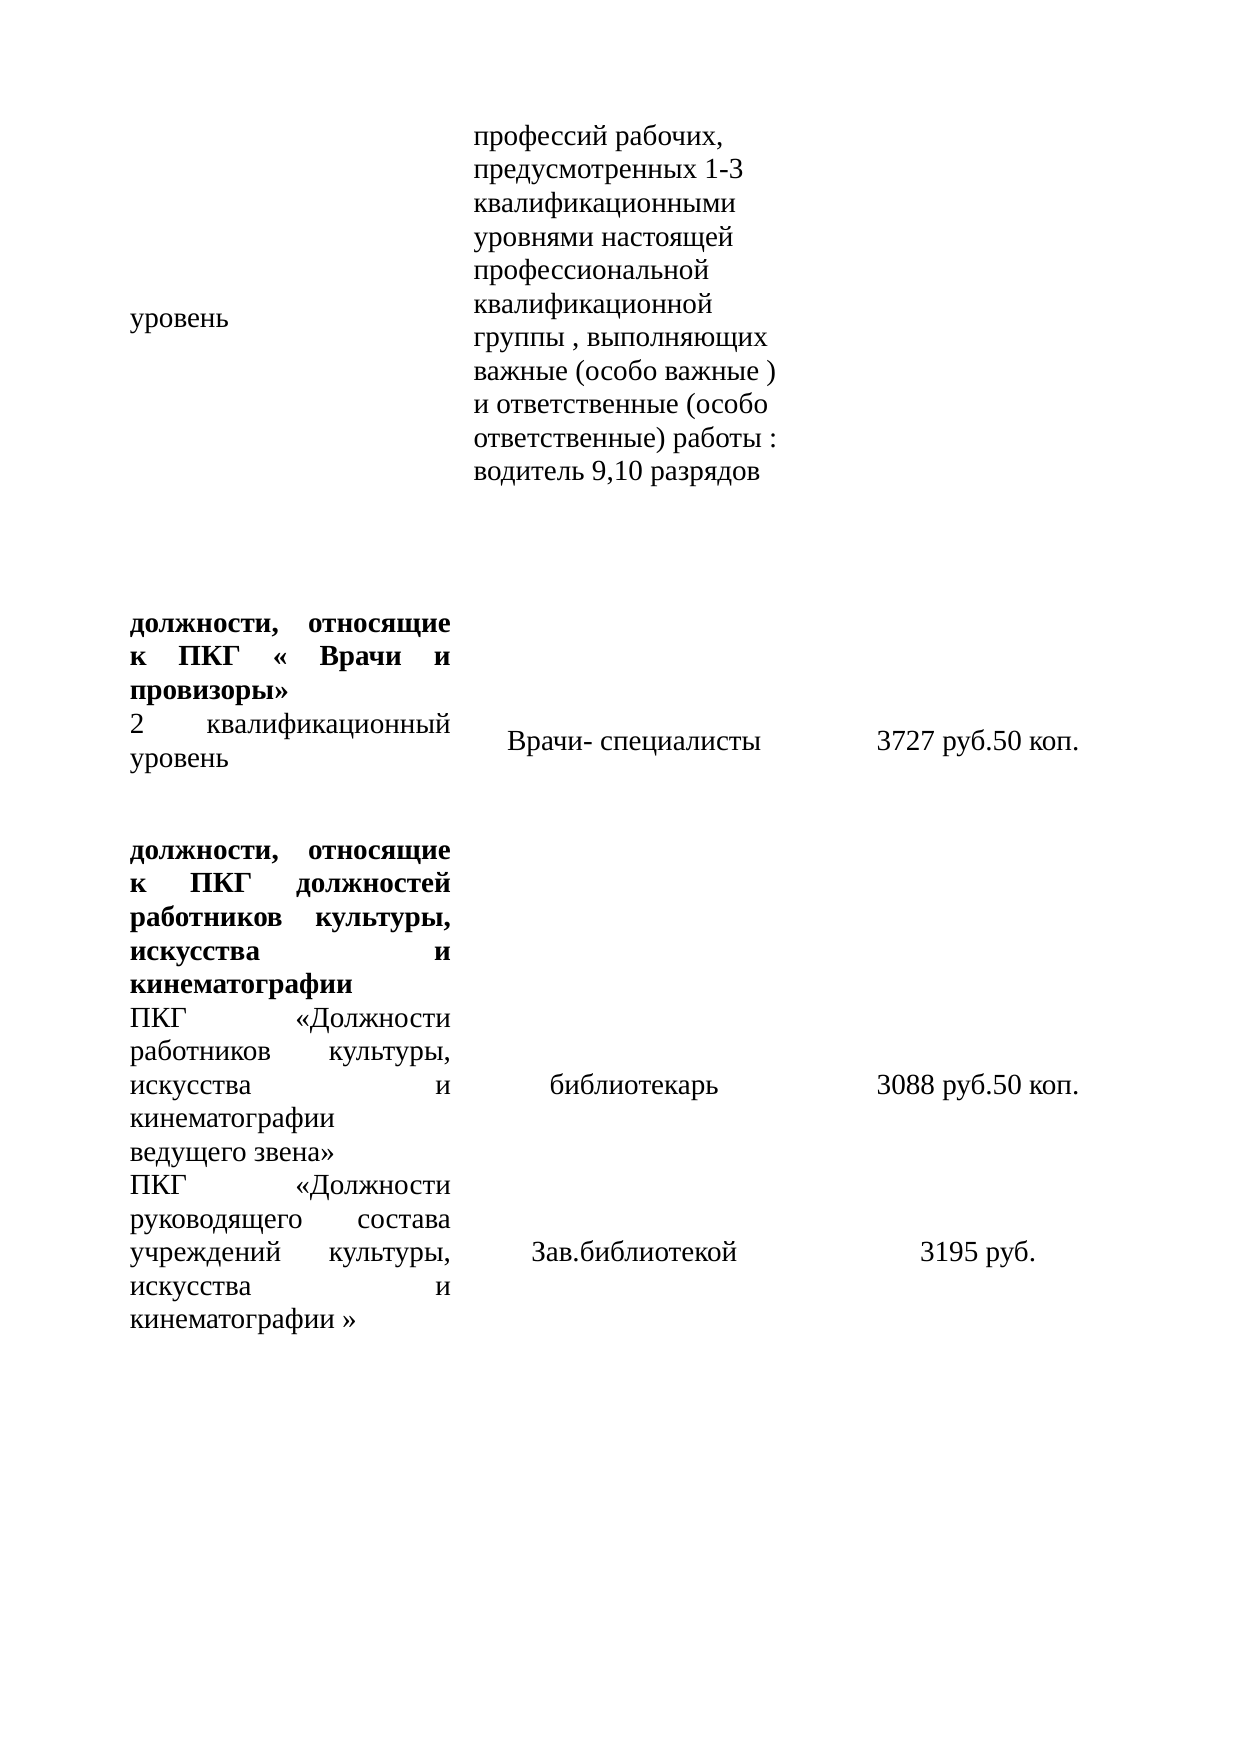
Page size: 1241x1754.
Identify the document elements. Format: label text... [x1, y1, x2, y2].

table_header должности, относящие к ПКГ « Врачи и провизоры» [118, 604, 462, 707]
table_cell ПКГ «Должности руководящего состава учреждений культуры, искусства и кинематографии » [118, 1168, 462, 1335]
table_header должности, относящие к ПКГ должностей работников культуры, искусства и кинематографии [118, 832, 462, 1000]
table_header [806, 832, 1149, 1000]
table_cell библиотекарь [462, 1000, 806, 1167]
table_cell [806, 118, 1149, 516]
table_header [462, 604, 806, 707]
table_cell 3088 руб.50 коп. [806, 1000, 1149, 1167]
table_cell Зав.библиотекой [462, 1168, 806, 1335]
table_cell ПКГ «Должности работников культуры, искусства и кинематографии ведущего звена» [118, 1000, 462, 1167]
table_cell 2 квалификационный уровень [118, 707, 462, 774]
table_cell уровень [118, 118, 462, 516]
table_header [462, 832, 806, 1000]
table_cell 3195 руб. [806, 1168, 1149, 1335]
table_header [806, 604, 1149, 707]
table_cell Врачи- специалисты [462, 707, 806, 774]
table_cell 3727 руб.50 коп. [806, 707, 1149, 774]
table_cell профессий рабочих, предусмотренных 1-3 квалификационными уровнями настоящей профессиональной квалификационной группы , выполняющих важные (особо важные ) и ответственные (особо ответственные) работы : водитель 9,10 разрядов [462, 118, 806, 516]
